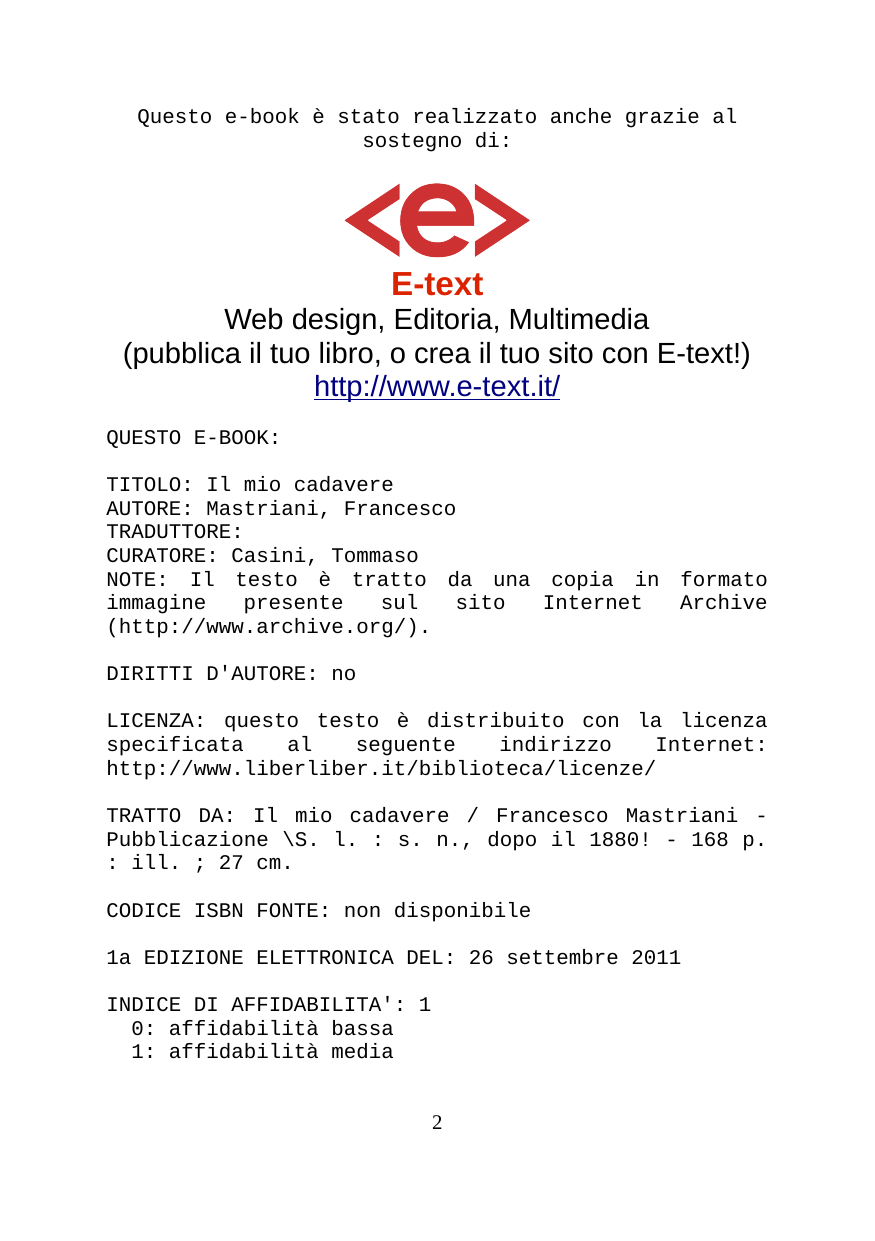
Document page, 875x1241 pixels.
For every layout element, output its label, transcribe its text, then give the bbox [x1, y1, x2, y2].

text 1a EDIZIONE ELETTRONICA DEL: 26 settembre 2011 [106, 947, 768, 971]
text DIRITTI D'AUTORE: no [106, 663, 768, 687]
text Web design, Editoria, Multimedia [106, 302, 768, 336]
text TRADUTTORE: [106, 521, 768, 545]
text INDICE DI AFFIDABILITA': 1 [106, 994, 768, 1018]
text QUESTO E-BOOK: [106, 427, 768, 450]
text TRATTO DA: Il mio cadavere / Francesco Mastriani - Pubblicazione \S. l. : s. n., dopo il 1880! - 168 p. : ill. ; 27 cm. [106, 805, 768, 876]
text CURATORE: Casini, Tommaso [106, 545, 768, 568]
text 0: affidabilità bassa [106, 1018, 768, 1041]
text NOTE: Il testo è tratto da una copia in formato immagine presente sul sito Internet Archive (http://www.archive.org/). [106, 568, 768, 639]
text E-text [106, 264, 768, 302]
text AUTORE: Mastriani, Francesco [106, 498, 768, 521]
text 1: affidabilità media [106, 1041, 768, 1065]
picture [343, 183, 531, 258]
text Questo e-book è stato realizzato anche grazie al sostegno di: [106, 106, 768, 153]
text (pubblica il tuo libro, o crea il tuo sito con E-text!) [106, 336, 768, 369]
text CODICE ISBN FONTE: non disponibile [106, 899, 768, 923]
text TITOLO: Il mio cadavere [106, 474, 768, 498]
text LICENZA: questo testo è distribuito con la licenza specificata al seguente indirizzo Internet: http://www.liberliber.it/biblioteca/licenze/ [106, 710, 768, 781]
text http://www.e-text.it/ [106, 369, 768, 403]
